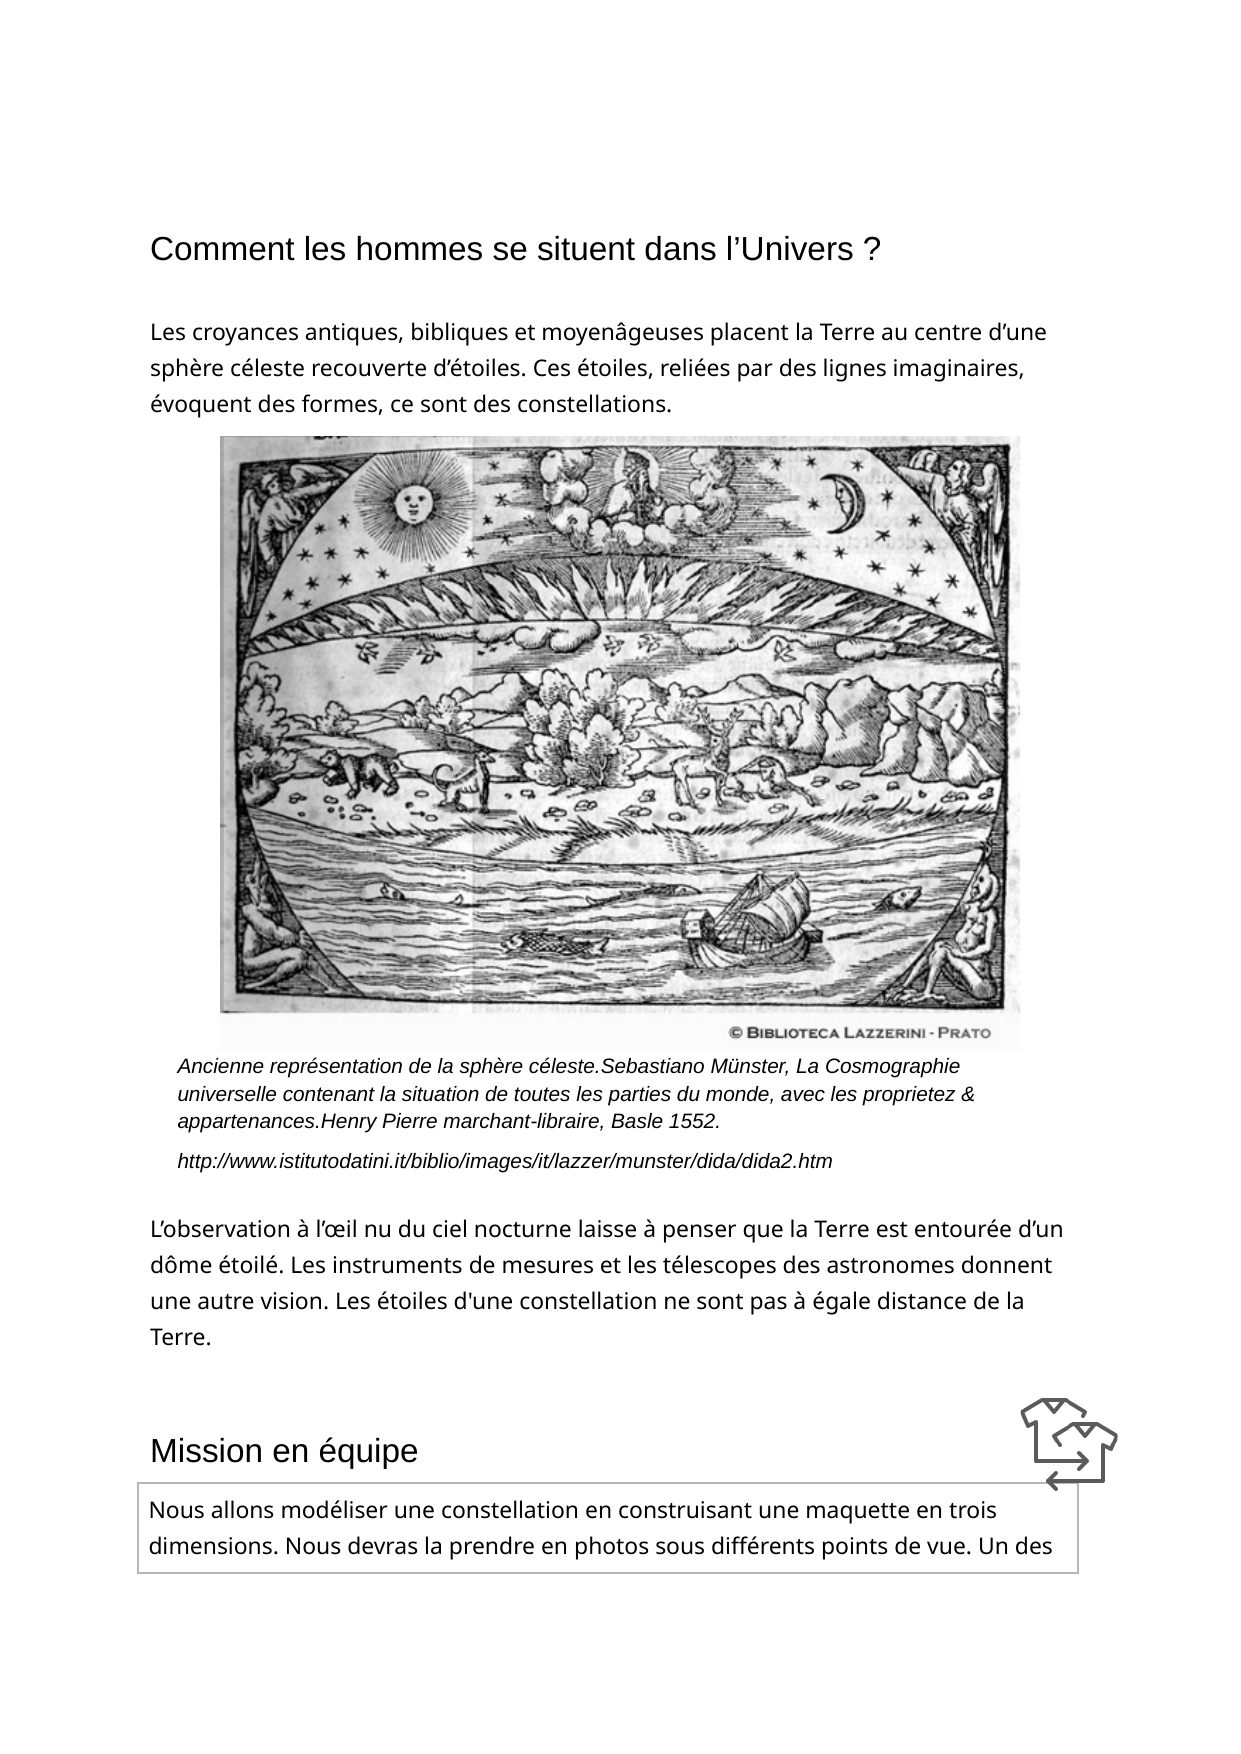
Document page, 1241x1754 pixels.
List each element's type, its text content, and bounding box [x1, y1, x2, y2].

subtitle Mission en équipe [150, 1431, 1020, 1469]
subtitle Comment les hommes se situent dans l’Univers ? [150, 229, 1090, 268]
text Ancienne représentation de la sphère céleste.Sebastiano Münster, La Cosmographie universelle contenant la situation de toutes les parties du monde, avec les proprietez & appartenances.Henry Pierre marchant-libraire, Basle 1552. [177, 437, 1063, 1133]
text http://www.istitutodatini.it/biblio/images/it/lazzer/munster/dida/dida2.htm [177, 1149, 1063, 1173]
table_header Nous allons modéliser une constellation en construisant une maquette en trois dimensions. Nous devras la prendre en photos sous différents points de vue. Un des [139, 1484, 1077, 1572]
text L’observation à l’œil nu du ciel nocturne laisse à penser que la Terre est entourée d’un dôme étoilé. Les instruments de mesures et les télescopes des astronomes donnent une autre vision. Les étoiles d'une constellation ne sont pas à égale distance de la Terre. [150, 1213, 1090, 1352]
text Les croyances antiques, bibliques et moyenâgeuses placent la Terre au centre d’une sphère céleste recouverte d’étoiles. Ces étoiles, reliées par des lignes imaginaires, évoquent des formes, ce sont des constellations. [150, 316, 1090, 419]
picture [220, 436, 1020, 1051]
picture [1020, 1394, 1118, 1492]
